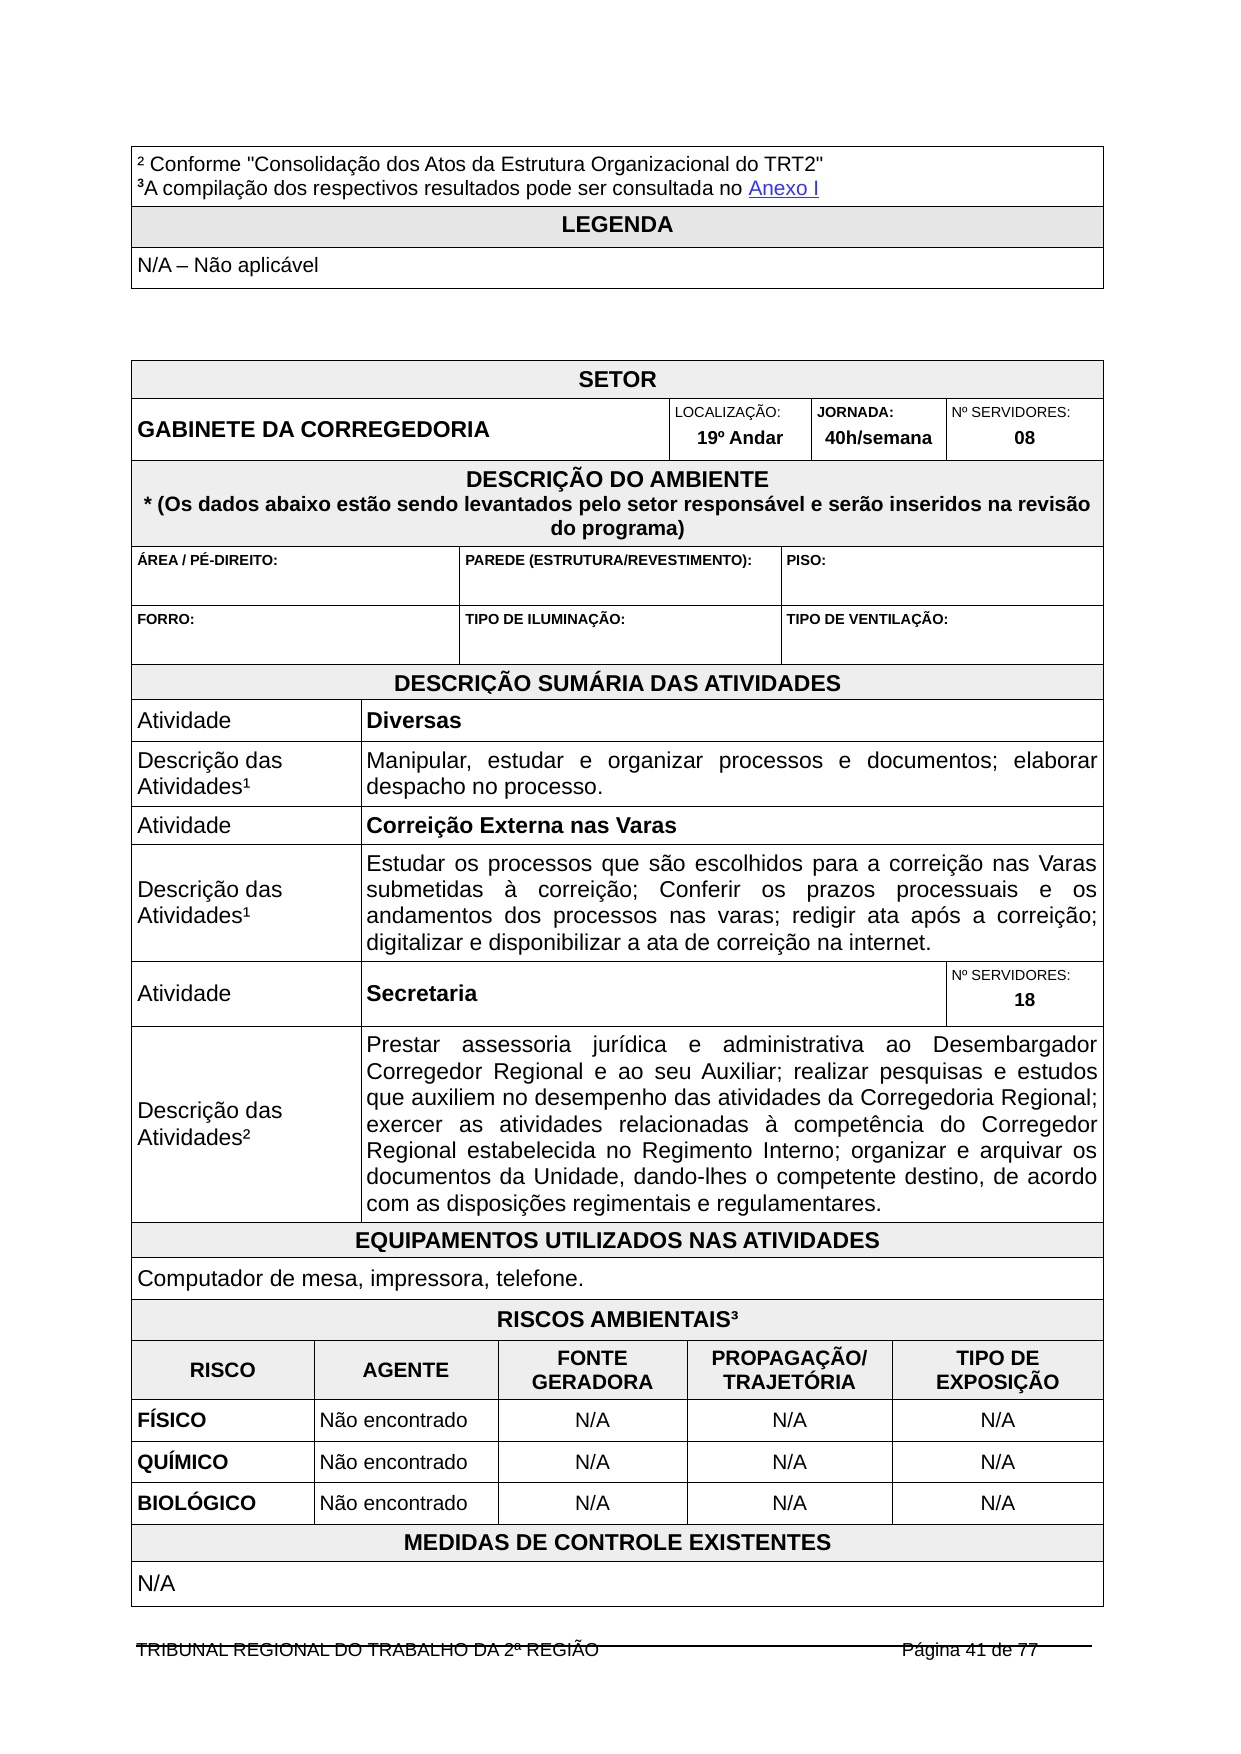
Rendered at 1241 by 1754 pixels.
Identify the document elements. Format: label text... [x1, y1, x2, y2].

table_cell N/A [499, 1442, 687, 1482]
table_cell Estudar os processos que são escolhidos para a correição nas Varas submetidas à correição; Conferir os prazos processuais e os andamentos dos processos nas varas; redigir ata após a correição; digitalizar e disponibilizar a ata de correição na internet. [362, 845, 1103, 961]
table_header LEGENDA [132, 207, 1103, 247]
table_header PROPAGAÇÃO/ TRAJETÓRIA [688, 1341, 892, 1399]
table_cell N/A [499, 1400, 687, 1441]
table_cell Atividade [132, 807, 361, 844]
table_cell N/A [688, 1442, 892, 1482]
table_cell Não encontrado [315, 1442, 498, 1482]
table_cell BIOLÓGICO [132, 1483, 314, 1523]
table_cell N/A [893, 1400, 1103, 1441]
table_cell PAREDE (ESTRUTURA/REVESTIMENTO): [460, 547, 781, 605]
table_cell TIPO DE VENTILAÇÃO: [782, 606, 1103, 664]
table_cell TIPO DE ILUMINAÇÃO: [460, 606, 781, 664]
table_cell DESCRIÇÃO DO AMBIENTE * (Os dados abaixo estão sendo levantados pelo setor responsável e serão inseridos na revisão do programa) [132, 461, 1103, 546]
table_cell Descrição das Atividades² [132, 1027, 361, 1222]
table_cell N/A – Não aplicável [132, 248, 1103, 288]
table_cell QUÍMICO [132, 1442, 314, 1482]
table_header RISCO [132, 1341, 314, 1399]
table_header TIPO DE EXPOSIÇÃO [893, 1341, 1103, 1399]
table_cell N/A [688, 1400, 892, 1441]
table_cell Correição Externa nas Varas [362, 807, 1103, 844]
table_cell GABINETE DA CORREGEDORIA [132, 399, 669, 460]
table_cell N/A [893, 1442, 1103, 1482]
table_cell N/A [132, 1562, 1103, 1606]
table_cell Diversas [362, 700, 1103, 741]
table_cell Prestar assessoria jurídica e administrativa ao Desembargador Corregedor Regional e ao seu Auxiliar; realizar pesquisas e estudos que auxiliem no desempenho das atividades da Corregedoria Regional; exercer as atividades relacionadas à competência do Corregedor Regional estabelecida no Regimento Interno; organizar e arquivar os documentos da Unidade, dando-lhes o competente destino, de acordo com as disposições regimentais e regulamentares. [362, 1027, 1103, 1222]
table_cell MEDIDAS DE CONTROLE EXISTENTES [132, 1525, 1103, 1561]
table_cell Atividade [132, 962, 361, 1026]
table_cell N/A [499, 1483, 687, 1523]
table_cell ÁREA / PÉ-DIREITO: [132, 547, 459, 605]
table_cell Secretaria [362, 962, 946, 1026]
table_cell Computador de mesa, impressora, telefone. [132, 1258, 1103, 1298]
table_header AGENTE [315, 1341, 498, 1399]
table_cell Não encontrado [315, 1400, 498, 1441]
table_cell ² Conforme "Consolidação dos Atos da Estrutura Organizacional do TRT2" 3A compilação dos respectivos resultados pode ser consultada no Anexo I [132, 147, 1103, 206]
table_cell PISO: [782, 547, 1103, 605]
table_cell Descrição das Atividades¹ [132, 742, 361, 806]
table_cell N/A [893, 1483, 1103, 1523]
table_cell DESCRIÇÃO SUMÁRIA DAS ATIVIDADES [132, 665, 1103, 699]
table_cell Nº SERVIDORES: 08 [947, 399, 1103, 460]
table_cell FORRO: [132, 606, 459, 664]
table_cell EQUIPAMENTOS UTILIZADOS NAS ATIVIDADES [132, 1223, 1103, 1257]
table_cell Atividade [132, 700, 361, 741]
table_cell Descrição das Atividades¹ [132, 845, 361, 961]
table_cell Manipular, estudar e organizar processos e documentos; elaborar despacho no processo. [362, 742, 1103, 806]
table_header SETOR [132, 361, 1103, 398]
table_header FONTE GERADORA [499, 1341, 687, 1399]
table_cell RISCOS AMBIENTAIS³ [132, 1300, 1103, 1340]
table_cell Nº SERVIDORES: 18 [947, 962, 1103, 1026]
table_cell LOCALIZAÇÃO: 19º Andar [670, 399, 811, 460]
table_cell JORNADA: 40h/semana [812, 399, 946, 460]
table_cell N/A [688, 1483, 892, 1523]
table_cell FÍSICO [132, 1400, 314, 1441]
table_cell Não encontrado [315, 1483, 498, 1523]
